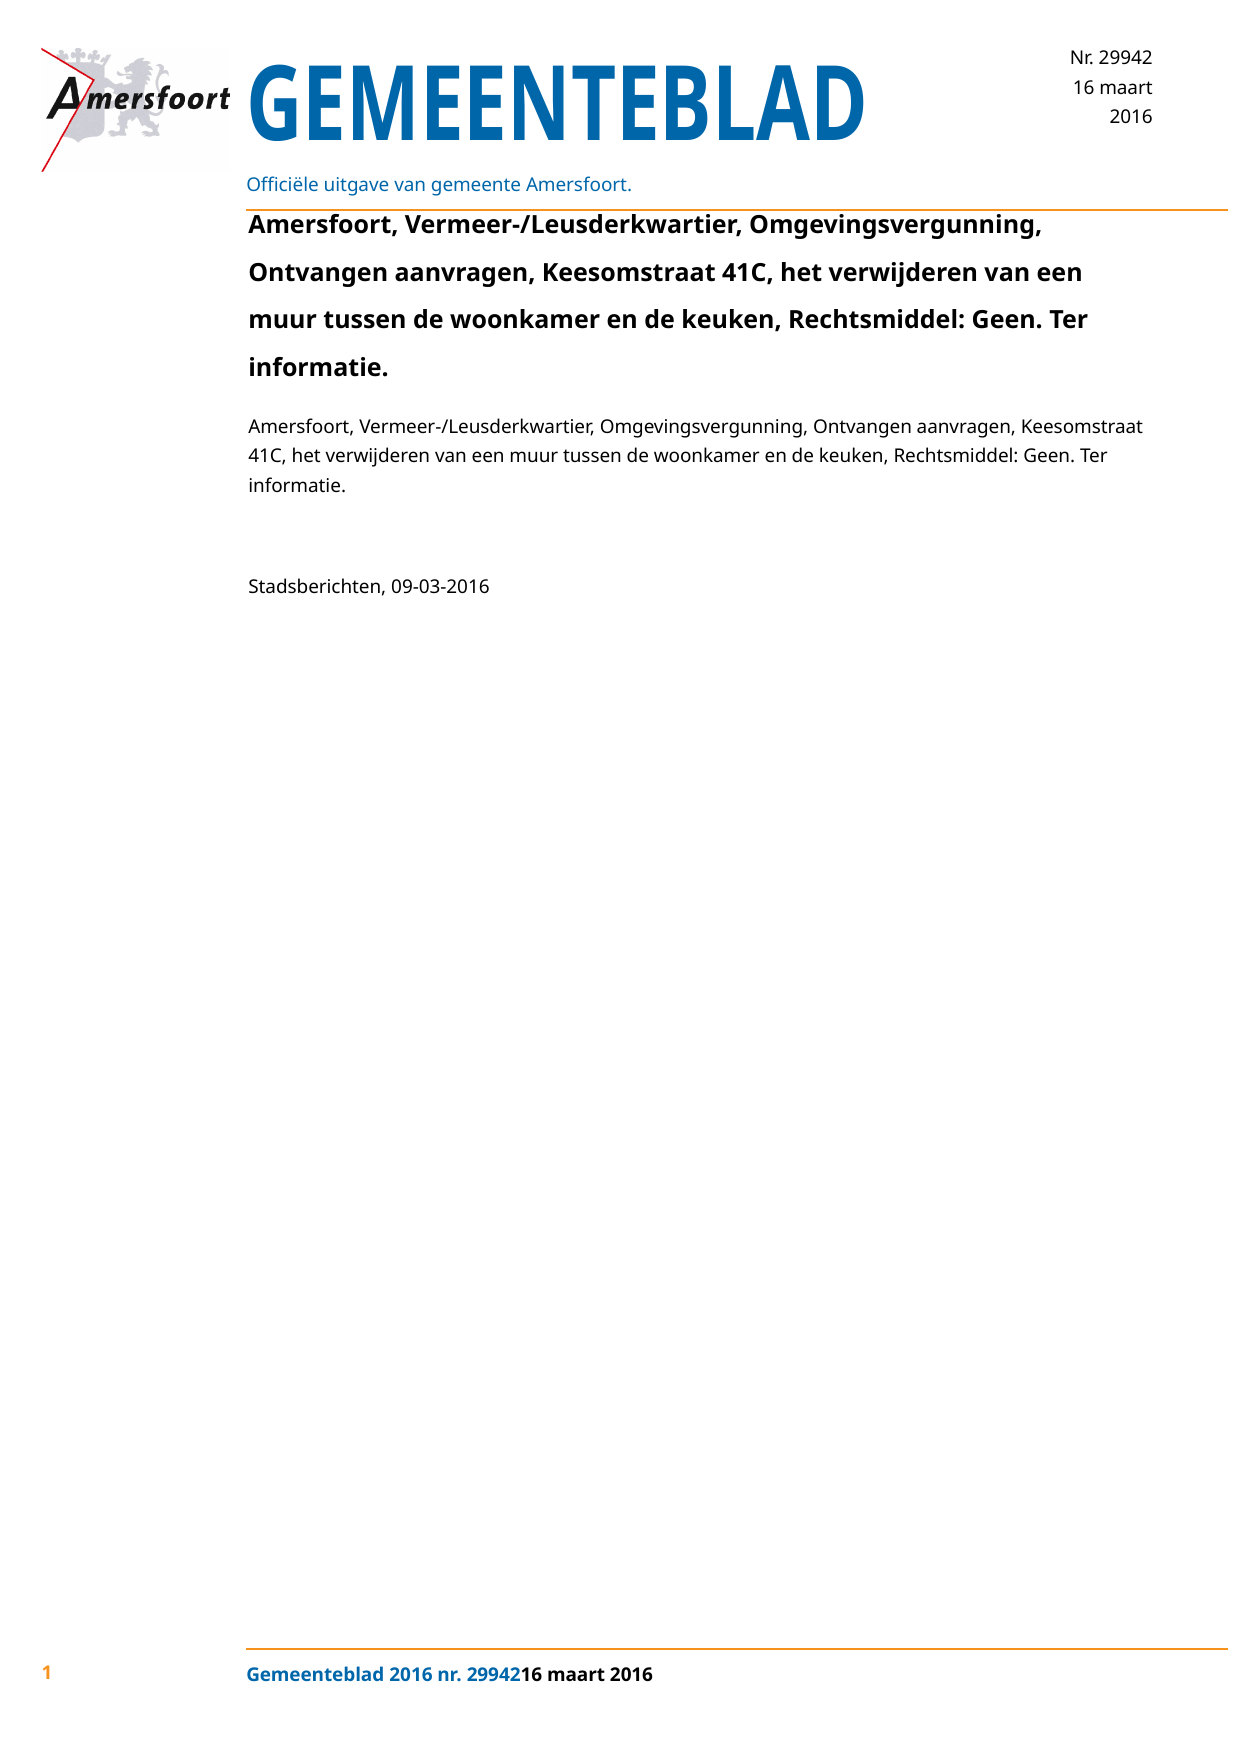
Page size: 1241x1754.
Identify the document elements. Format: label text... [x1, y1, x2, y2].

text Amersfoort, Vermeer-/Leusderkwartier, Omgevingsvergunning, Ontvangen aanvragen, Keesomstraat 41C, het verwijderen van een muur tussen de woonkamer en de keuken, Rechtsmiddel: Geen. Ter informatie. [248, 413, 1152, 498]
text Amersfoort, Vermeer-/Leusderkwartier, Omgevingsvergunning, Ontvangen aanvragen, Keesomstraat 41C, het verwijderen van een muur tussen de woonkamer en de keuken, Rechtsmiddel: Geen. Ter informatie. [248, 211, 1152, 384]
picture [41, 47, 231, 172]
text Stadsberichten, 09-03-2016 [248, 573, 1152, 599]
